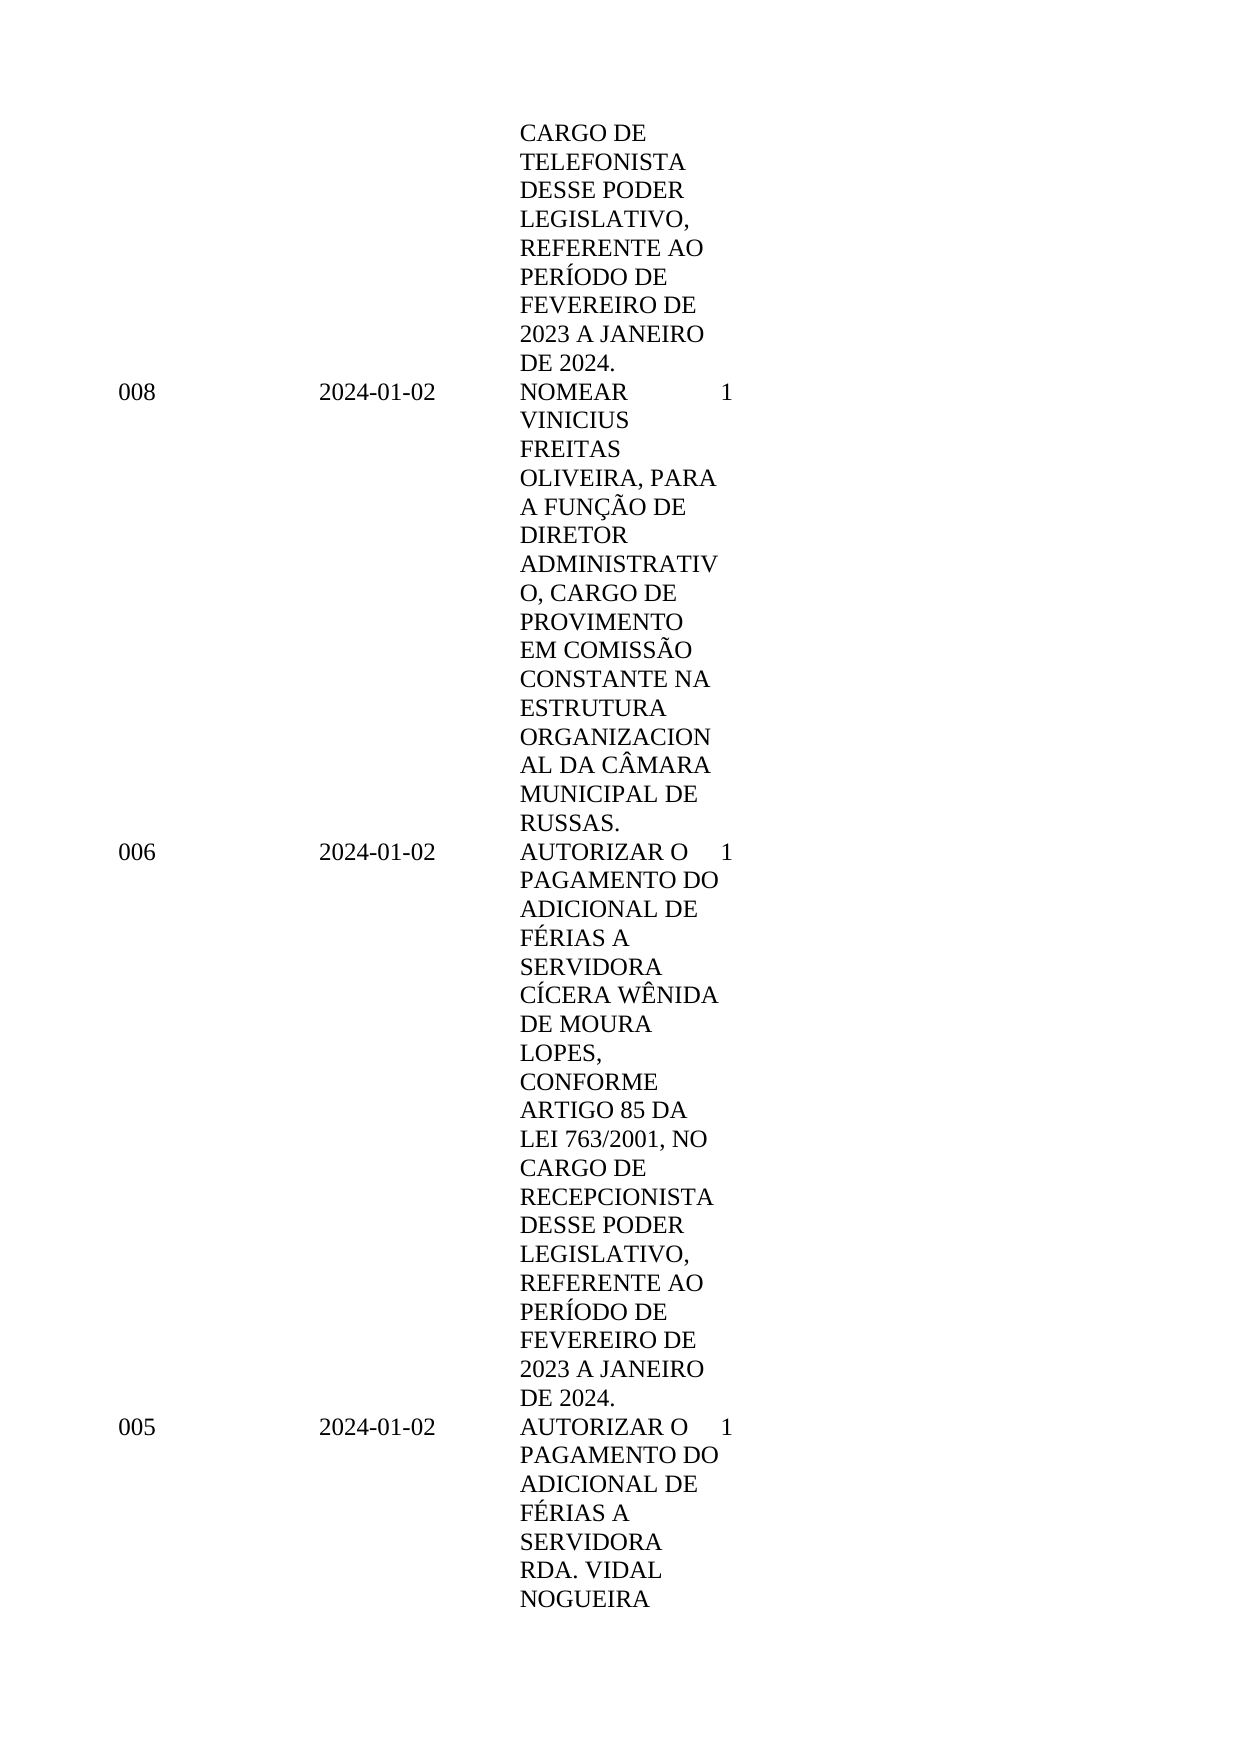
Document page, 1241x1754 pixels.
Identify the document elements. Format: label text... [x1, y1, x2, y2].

table_cell [921, 1412, 1122, 1613]
table_cell 1 [720, 377, 921, 837]
table_cell AUTORIZAR O PAGAMENTO DO ADICIONAL DE FÉRIAS A SERVIDORA RDA. VIDAL NOGUEIRA [520, 1412, 720, 1613]
table_cell 1 [720, 1412, 921, 1613]
table_cell [921, 837, 1122, 1412]
table_cell AUTORIZAR O PAGAMENTO DO ADICIONAL DE FÉRIAS A SERVIDORA CÍCERA WÊNIDA DE MOURA LOPES, CONFORME ARTIGO 85 DA LEI 763/2001, NO CARGO DE RECEPCIONISTA DESSE PODER LEGISLATIVO, REFERENTE AO PERÍODO DE FEVEREIRO DE 2023 A JANEIRO DE 2024. [520, 837, 720, 1412]
table_cell [921, 377, 1122, 837]
table_cell 005 [118, 1412, 319, 1613]
table_cell 2024-01-02 [319, 837, 519, 1412]
table_cell 2024-01-02 [319, 377, 519, 837]
table_cell CARGO DE TELEFONISTA DESSE PODER LEGISLATIVO, REFERENTE AO PERÍODO DE FEVEREIRO DE 2023 A JANEIRO DE 2024. [520, 118, 720, 377]
table_cell 008 [118, 377, 319, 837]
table_cell [921, 118, 1122, 377]
table_cell 006 [118, 837, 319, 1412]
table_cell NOMEAR VINICIUS FREITAS OLIVEIRA, PARA A FUNÇÃO DE DIRETOR ADMINISTRATIVO, CARGO DE PROVIMENTO EM COMISSÃO CONSTANTE NA ESTRUTURA ORGANIZACIONAL DA CÂMARA MUNICIPAL DE RUSSAS. [520, 377, 720, 837]
table_cell 2024-01-02 [319, 1412, 519, 1613]
table_cell [319, 118, 519, 377]
table_cell [720, 118, 921, 377]
table_cell 1 [720, 837, 921, 1412]
table_cell [118, 118, 319, 377]
